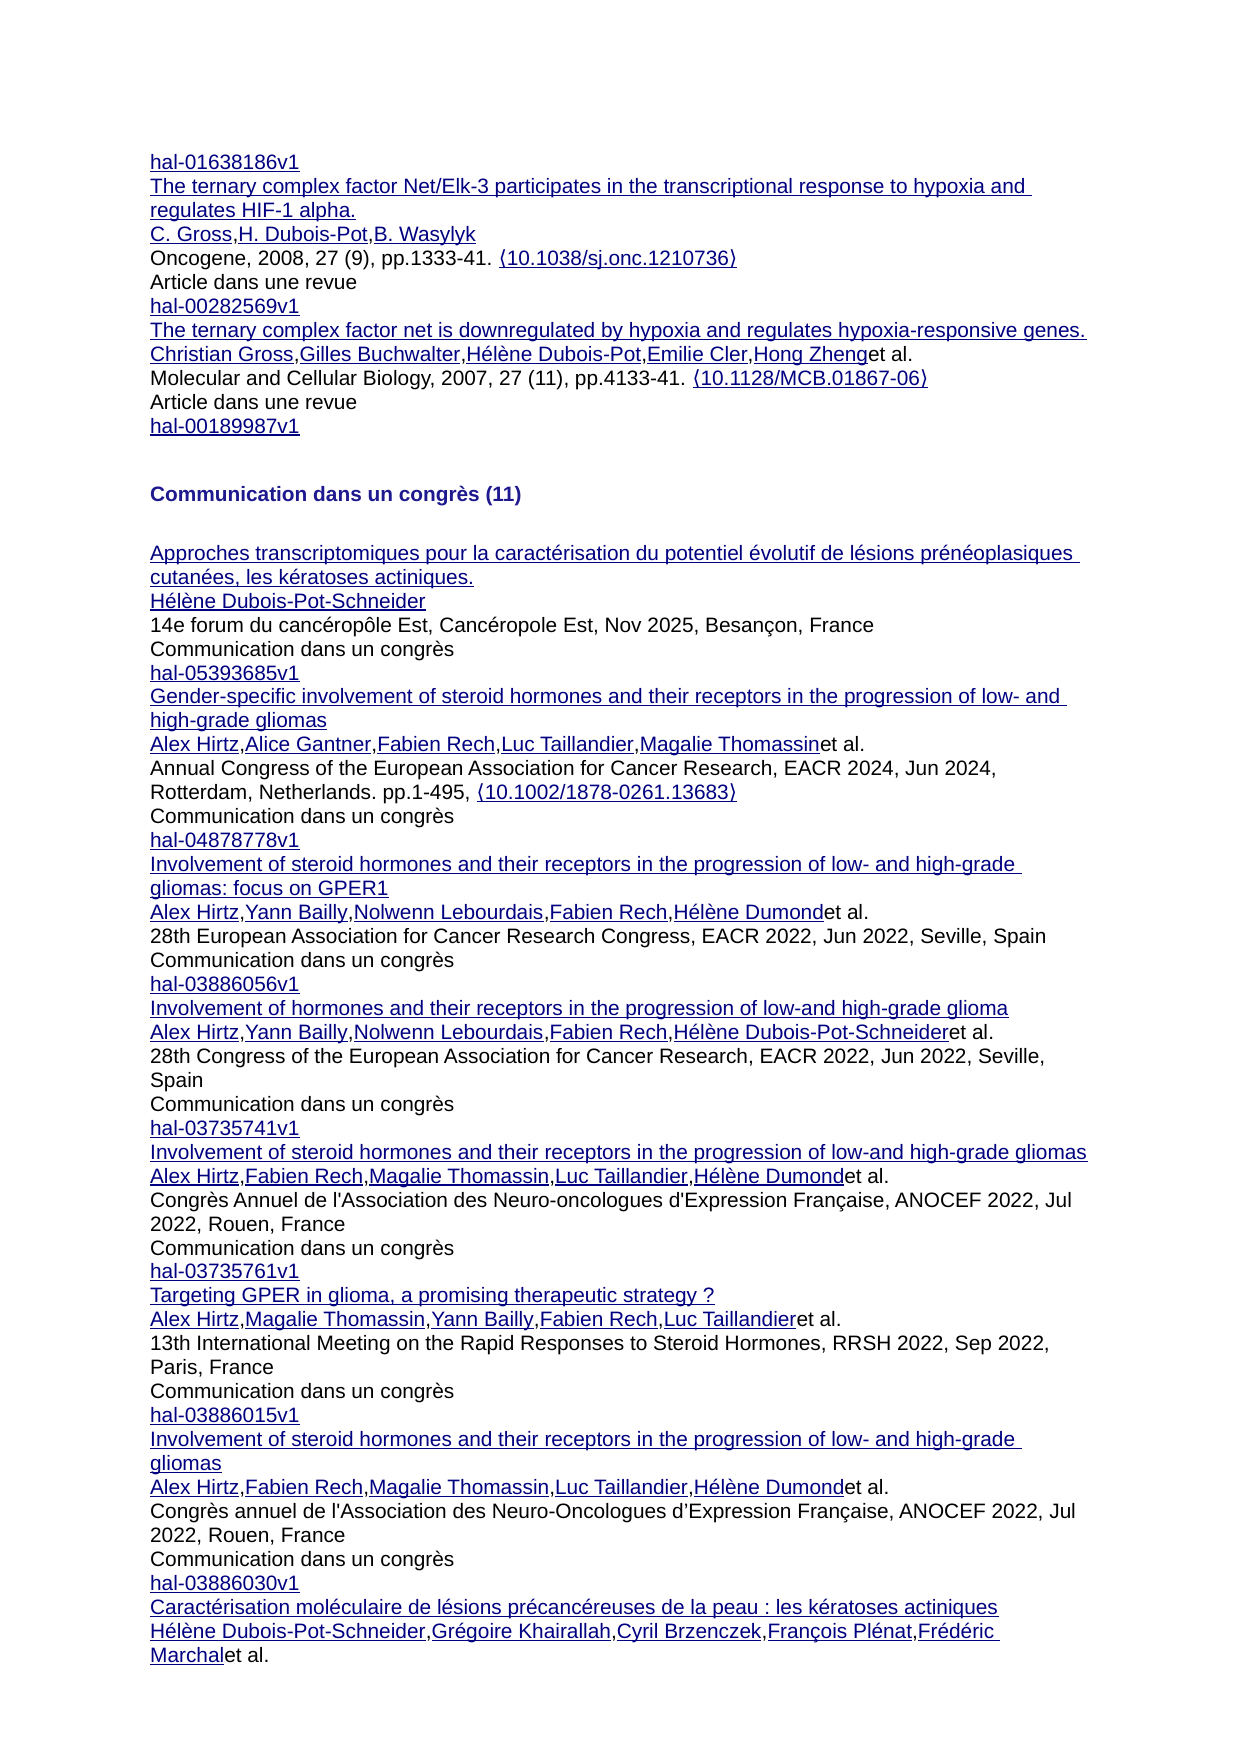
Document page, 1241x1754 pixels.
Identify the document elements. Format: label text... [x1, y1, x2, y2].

table_cell The ternary complex factor net is downregulated by hypoxia and regulates hypoxia-responsive genes. Christian Gross,Gilles Buchwalter,Hélène Dubois-Pot,Emilie Cler,Hong Zhenget al. Molecular and Cellular Biology, 2007, 27 (11), pp.4133-41. ⟨10.1128/MCB.01867-06⟩ Article dans une revue hal-00189987v1 [150, 318, 1090, 437]
table_header Approches transcriptomiques pour la caractérisation du potentiel évolutif de lésions prénéoplasiques cutanées, les kératoses actiniques. Hélène Dubois-Pot-Schneider 14e forum du cancéropôle Est, Cancéropole Est, Nov 2025, Besançon, France Communication dans un congrès hal-05393685v1 [150, 541, 1090, 684]
table_cell Involvement of steroid hormones and their receptors in the progression of low- and high-grade gliomas Alex Hirtz,Fabien Rech,Magalie Thomassin,Luc Taillandier,Hélène Dumondet al. Congrès annuel de l'Association des Neuro-Oncologues d’Expression Française, ANOCEF 2022, Jul 2022, Rouen, France Communication dans un congrès hal-03886030v1 [150, 1427, 1090, 1595]
subtitle Communication dans un congrès (11) [150, 482, 1090, 506]
table_cell hal-01638186v1 [150, 150, 1090, 174]
table_cell Involvement of steroid hormones and their receptors in the progression of low-and high-grade gliomas Alex Hirtz,Fabien Rech,Magalie Thomassin,Luc Taillandier,Hélène Dumondet al. Congrès Annuel de l'Association des Neuro-oncologues d'Expression Française, ANOCEF 2022, Jul 2022, Rouen, France Communication dans un congrès hal-03735761v1 [150, 1140, 1090, 1283]
table_cell Gender-specific involvement of steroid hormones and their receptors in the progression of low- and high-grade gliomas Alex Hirtz,Alice Gantner,Fabien Rech,Luc Taillandier,Magalie Thomassinet al. Annual Congress of the European Association for Cancer Research, EACR 2024, Jun 2024, Rotterdam, Netherlands. pp.1-495, ⟨10.1002/1878-0261.13683⟩ Communication dans un congrès hal-04878778v1 [150, 684, 1090, 852]
table_cell Involvement of steroid hormones and their receptors in the progression of low- and high-grade gliomas: focus on GPER1 Alex Hirtz,Yann Bailly,Nolwenn Lebourdais,Fabien Rech,Hélène Dumondet al. 28th European Association for Cancer Research Congress, EACR 2022, Jun 2022, Seville, Spain Communication dans un congrès hal-03886056v1 [150, 852, 1090, 996]
table_cell Targeting GPER in glioma, a promising therapeutic strategy ? Alex Hirtz,Magalie Thomassin,Yann Bailly,Fabien Rech,Luc Taillandieret al. 13th International Meeting on the Rapid Responses to Steroid Hormones, RRSH 2022, Sep 2022, Paris, France Communication dans un congrès hal-03886015v1 [150, 1283, 1090, 1427]
table_cell Involvement of hormones and their receptors in the progression of low-and high-grade glioma Alex Hirtz,Yann Bailly,Nolwenn Lebourdais,Fabien Rech,Hélène Dubois-Pot-Schneideret al. 28th Congress of the European Association for Cancer Research, EACR 2022, Jun 2022, Seville, Spain Communication dans un congrès hal-03735741v1 [150, 996, 1090, 1139]
table_cell Caractérisation moléculaire de lésions précancéreuses de la peau : les kératoses actiniques Hélène Dubois-Pot-Schneider,Grégoire Khairallah,Cyril Brzenczek,François Plénat,Frédéric Marchalet al. [150, 1595, 1090, 1667]
table_cell The ternary complex factor Net/Elk-3 participates in the transcriptional response to hypoxia and regulates HIF-1 alpha. C. Gross,H. Dubois-Pot,B. Wasylyk Oncogene, 2008, 27 (9), pp.1333-41. ⟨10.1038/sj.onc.1210736⟩ Article dans une revue hal-00282569v1 [150, 174, 1090, 318]
